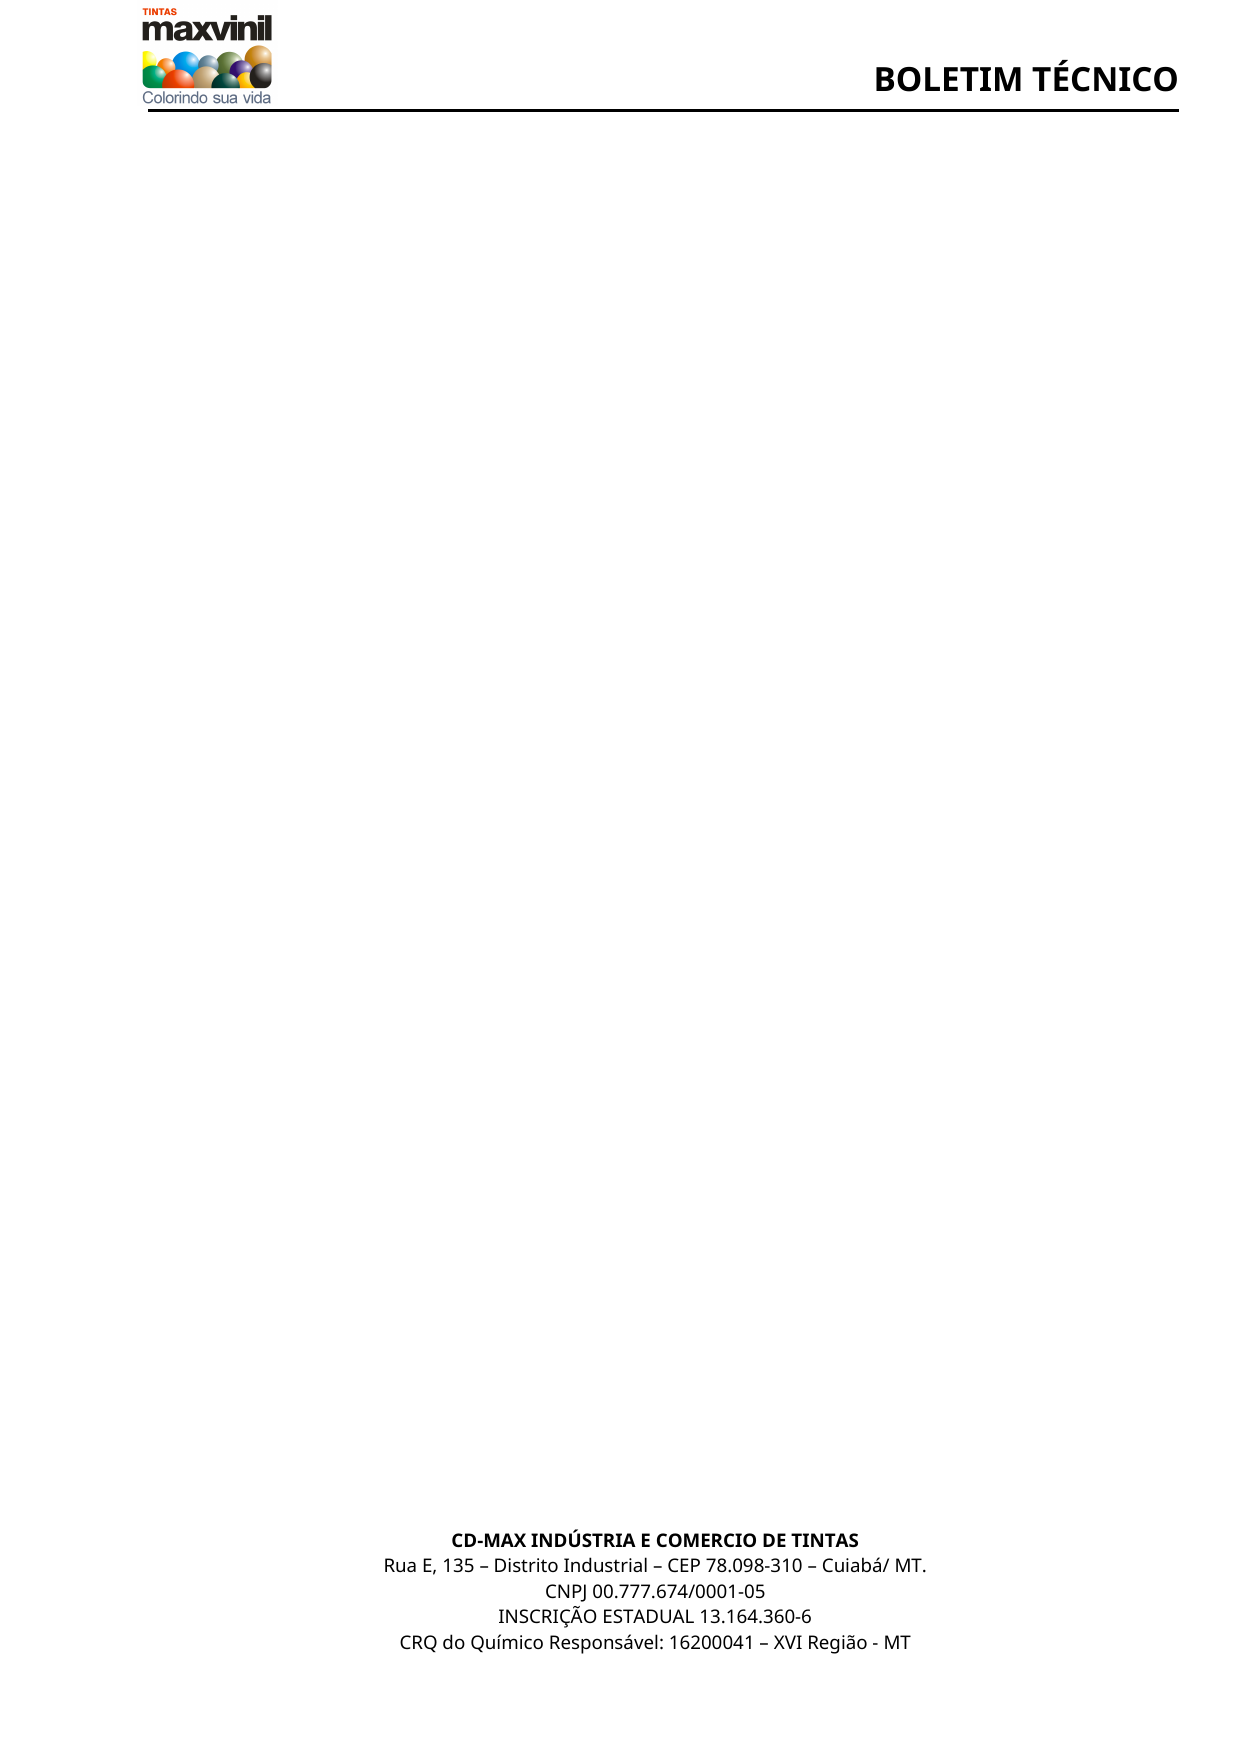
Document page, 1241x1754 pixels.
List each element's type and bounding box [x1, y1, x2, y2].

picture [136, 0, 278, 106]
